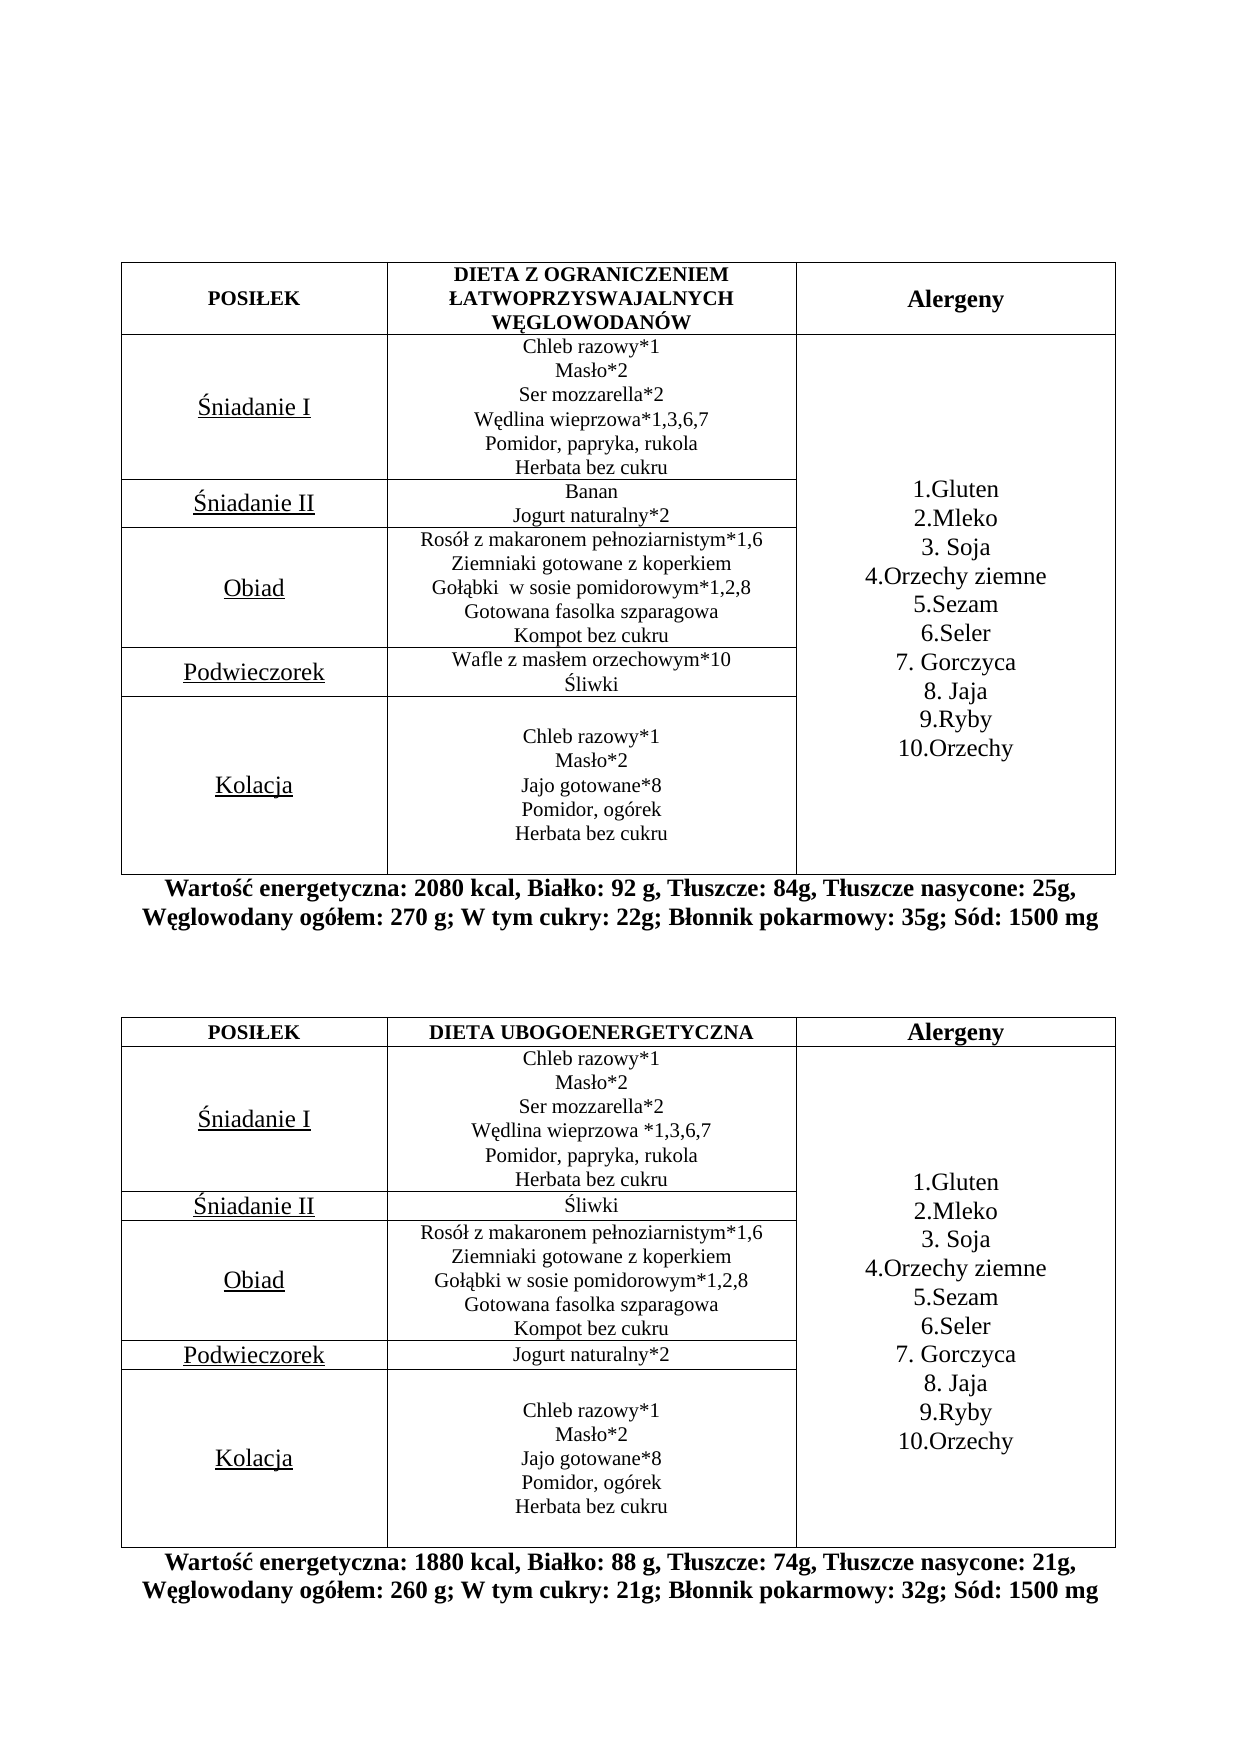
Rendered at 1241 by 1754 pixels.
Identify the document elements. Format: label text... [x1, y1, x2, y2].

table_cell Obiad [122, 1221, 387, 1340]
table_header Alergeny [797, 263, 1115, 334]
table_cell Śniadanie I [122, 335, 387, 479]
text Wartość energetyczna: 2080 kcal, Białko: 92 g, Tłuszcze: 84g, Tłuszcze nasycone: 25g, Węglowodany ogółem: 270 g; W tym cukry: 22g; Błonnik pokarmowy: 35g; Sód: 1500 mg [118, 873, 1122, 931]
table_header POSIŁEK [122, 1018, 387, 1046]
table_header DIETA Z OGRANICZENIEM ŁATWOPRZYSWAJALNYCH WĘGLOWODANÓW [388, 263, 796, 334]
table_cell Banan Jogurt naturalny*2 [388, 480, 796, 527]
table_cell Obiad [122, 528, 387, 647]
table_cell Kolacja [122, 1370, 387, 1547]
table_header DIETA UBOGOENERGETYCZNA [388, 1018, 796, 1046]
table_header Alergeny [797, 1018, 1115, 1046]
table_cell Jogurt naturalny*2 [388, 1341, 796, 1369]
table_cell Rosół z makaronem pełnoziarnistym*1,6 Ziemniaki gotowane z koperkiem Gołąbki w sosie pomidorowym*1,2,8 Gotowana fasolka szparagowa Kompot bez cukru [388, 1221, 796, 1340]
table_cell Wafle z masłem orzechowym*10 Śliwki [388, 648, 796, 696]
table_cell Chleb razowy*1 Masło*2 Jajo gotowane*8 Pomidor, ogórek Herbata bez cukru [388, 697, 796, 873]
table_cell Chleb razowy*1 Masło*2 Ser mozzarella*2 Wędlina wieprzowa *1,3,6,7 Pomidor, papryka, rukola Herbata bez cukru [388, 1047, 796, 1191]
table_cell Śniadanie I [122, 1047, 387, 1191]
table_cell 1.Gluten 2.Mleko 3. Soja 4.Orzechy ziemne 5.Sezam 6.Seler 7. Gorczyca 8. Jaja 9.Ryby 10.Orzechy [797, 335, 1115, 873]
table_cell 1.Gluten 2.Mleko 3. Soja 4.Orzechy ziemne 5.Sezam 6.Seler 7. Gorczyca 8. Jaja 9.Ryby 10.Orzechy [797, 1047, 1115, 1547]
text Wartość energetyczna: 1880 kcal, Białko: 88 g, Tłuszcze: 74g, Tłuszcze nasycone: 21g, Węglowodany ogółem: 260 g; W tym cukry: 21g; Błonnik pokarmowy: 32g; Sód: 1500 mg [118, 1547, 1122, 1604]
table_cell Chleb razowy*1 Masło*2 Jajo gotowane*8 Pomidor, ogórek Herbata bez cukru [388, 1370, 796, 1547]
table_cell Śniadanie II [122, 480, 387, 527]
table_header POSIŁEK [122, 263, 387, 334]
table_cell Śliwki [388, 1192, 796, 1219]
table_cell Śniadanie II [122, 1192, 387, 1219]
table_cell Chleb razowy*1 Masło*2 Ser mozzarella*2 Wędlina wieprzowa*1,3,6,7 Pomidor, papryka, rukola Herbata bez cukru [388, 335, 796, 479]
table_cell Podwieczorek [122, 1341, 387, 1369]
table_cell Podwieczorek [122, 648, 387, 696]
table_cell Kolacja [122, 697, 387, 873]
table_cell Rosół z makaronem pełnoziarnistym*1,6 Ziemniaki gotowane z koperkiem Gołąbki w sosie pomidorowym*1,2,8 Gotowana fasolka szparagowa Kompot bez cukru [388, 528, 796, 647]
